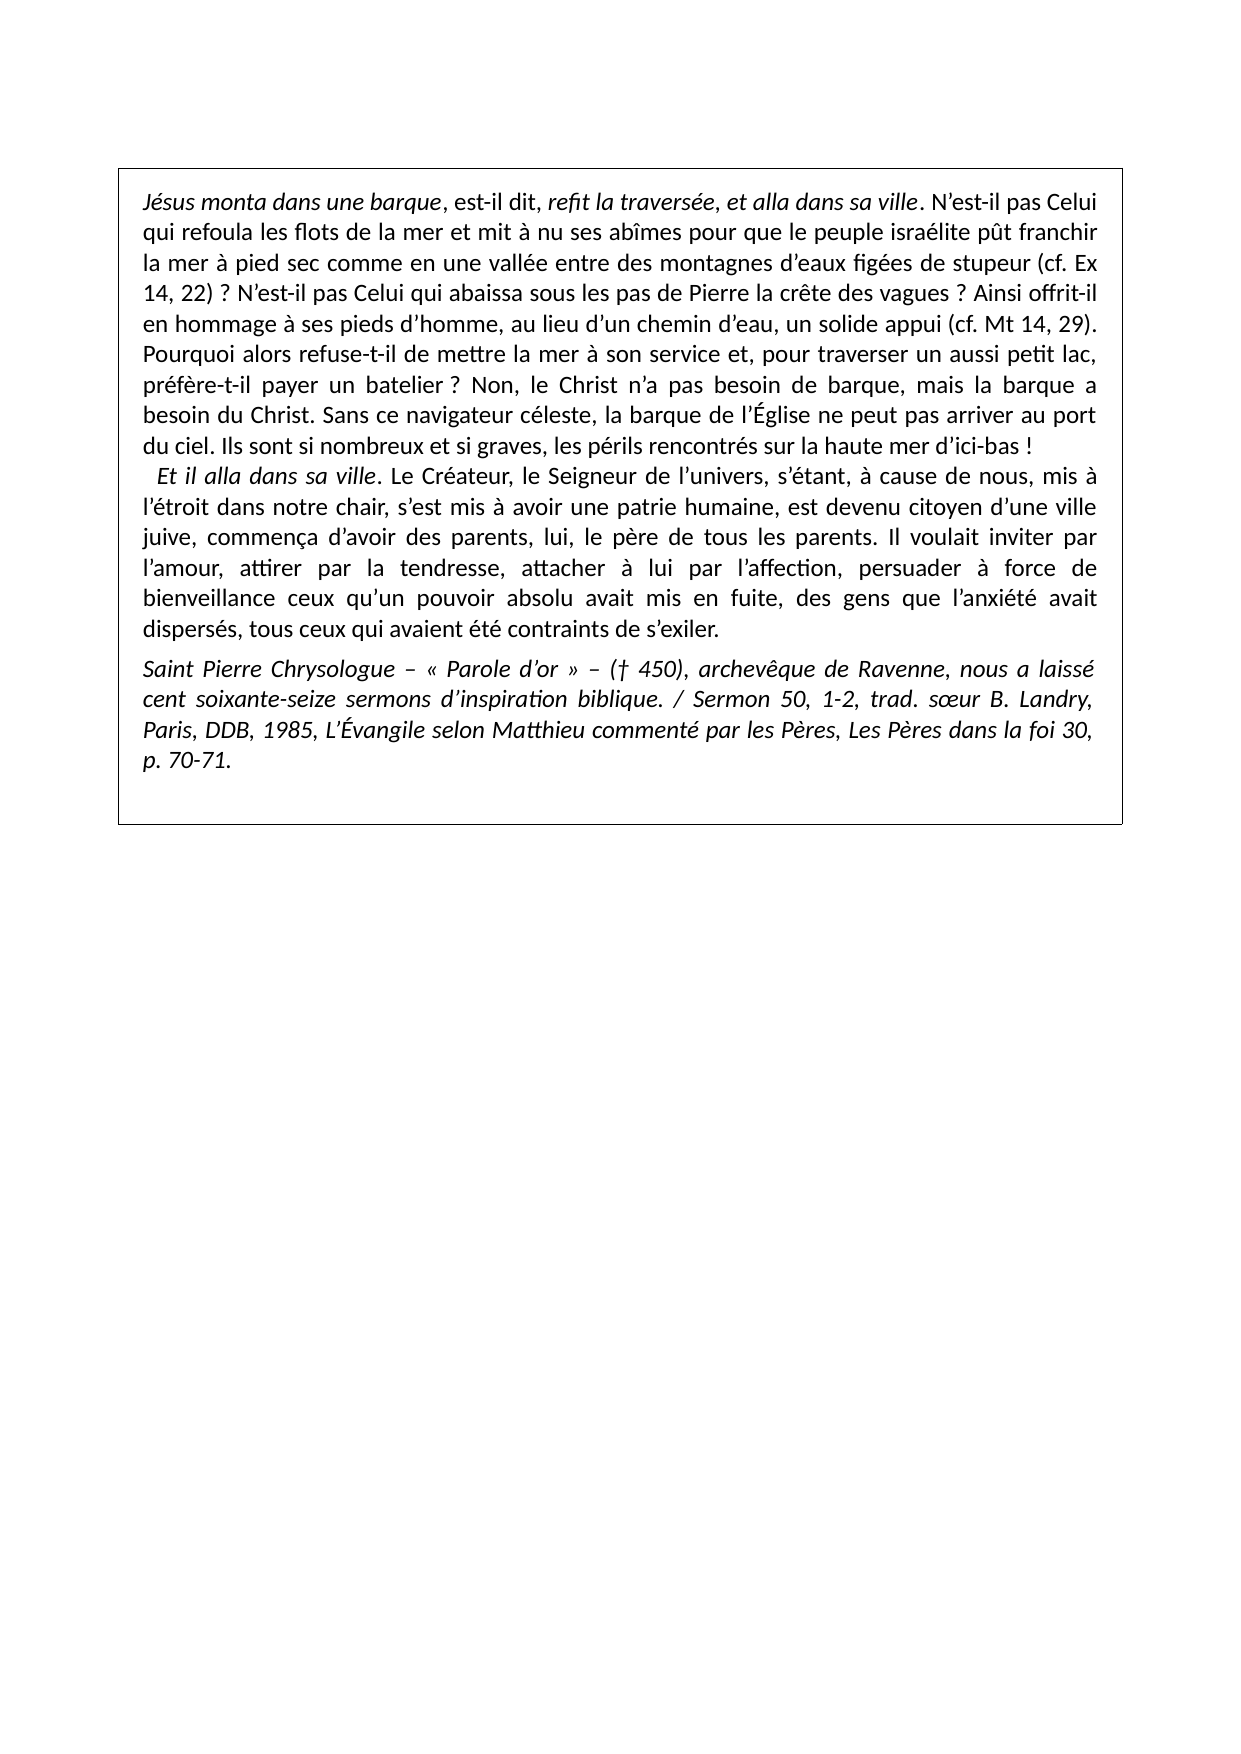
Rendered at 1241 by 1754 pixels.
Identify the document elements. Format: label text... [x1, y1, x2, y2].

text Et il alla dans sa ville. Le Créateur, le Seigneur de l’univers, s’étant, à cause de nous, mis à l’étroit dans notre chair, s’est mis à avoir une patrie humaine, est devenu citoyen d’une ville juive, commença d’avoir des parents, lui, le père de tous les parents. Il voulait inviter par l’amour, attirer par la tendresse, attacher à lui par l’affection, persuader à force de bienveillance ceux qu’un pouvoir absolu avait mis en fuite, des gens que l’anxiété avait dispersés, tous ceux qui avaient été contraints de s’exiler. [143, 460, 1097, 643]
text Jésus monta dans une barque, est-il dit, refit la traversée, et alla dans sa ville. N’est-il pas Celui qui refoula les flots de la mer et mit à nu ses abîmes pour que le peuple israélite pût franchir la mer à pied sec comme en une vallée entre des montagnes d’eaux figées de stupeur (cf. Ex 14, 22) ? N’est-il pas Celui qui abaissa sous les pas de Pierre la crête des vagues ? Ainsi offrit-il en hommage à ses pieds d’homme, au lieu d’un chemin d’eau, un solide appui (cf. Mt 14, 29). Pourquoi alors refuse-t-il de mettre la mer à son service et, pour traverser un aussi petit lac, préfère-t-il payer un batelier ? Non, le Christ n’a pas besoin de barque, mais la barque a besoin du Christ. Sans ce navigateur céleste, la barque de l’Église ne peut pas arriver au port du ciel. Ils sont si nombreux et si graves, les périls rencontrés sur la haute mer d’ici-bas ! [143, 186, 1097, 460]
text Saint Pierre Chrysologue – « Parole d’or » – († 450), archevêque de Ravenne, nous a laissé cent soixante-seize sermons d’inspiration biblique. / Sermon 50, 1-2, trad. sœur B. Landry, Paris, DDB, 1985, L’Évangile selon Matthieu commenté par les Pères, Les Pères dans la foi 30, p. 70-71. [143, 653, 1097, 775]
